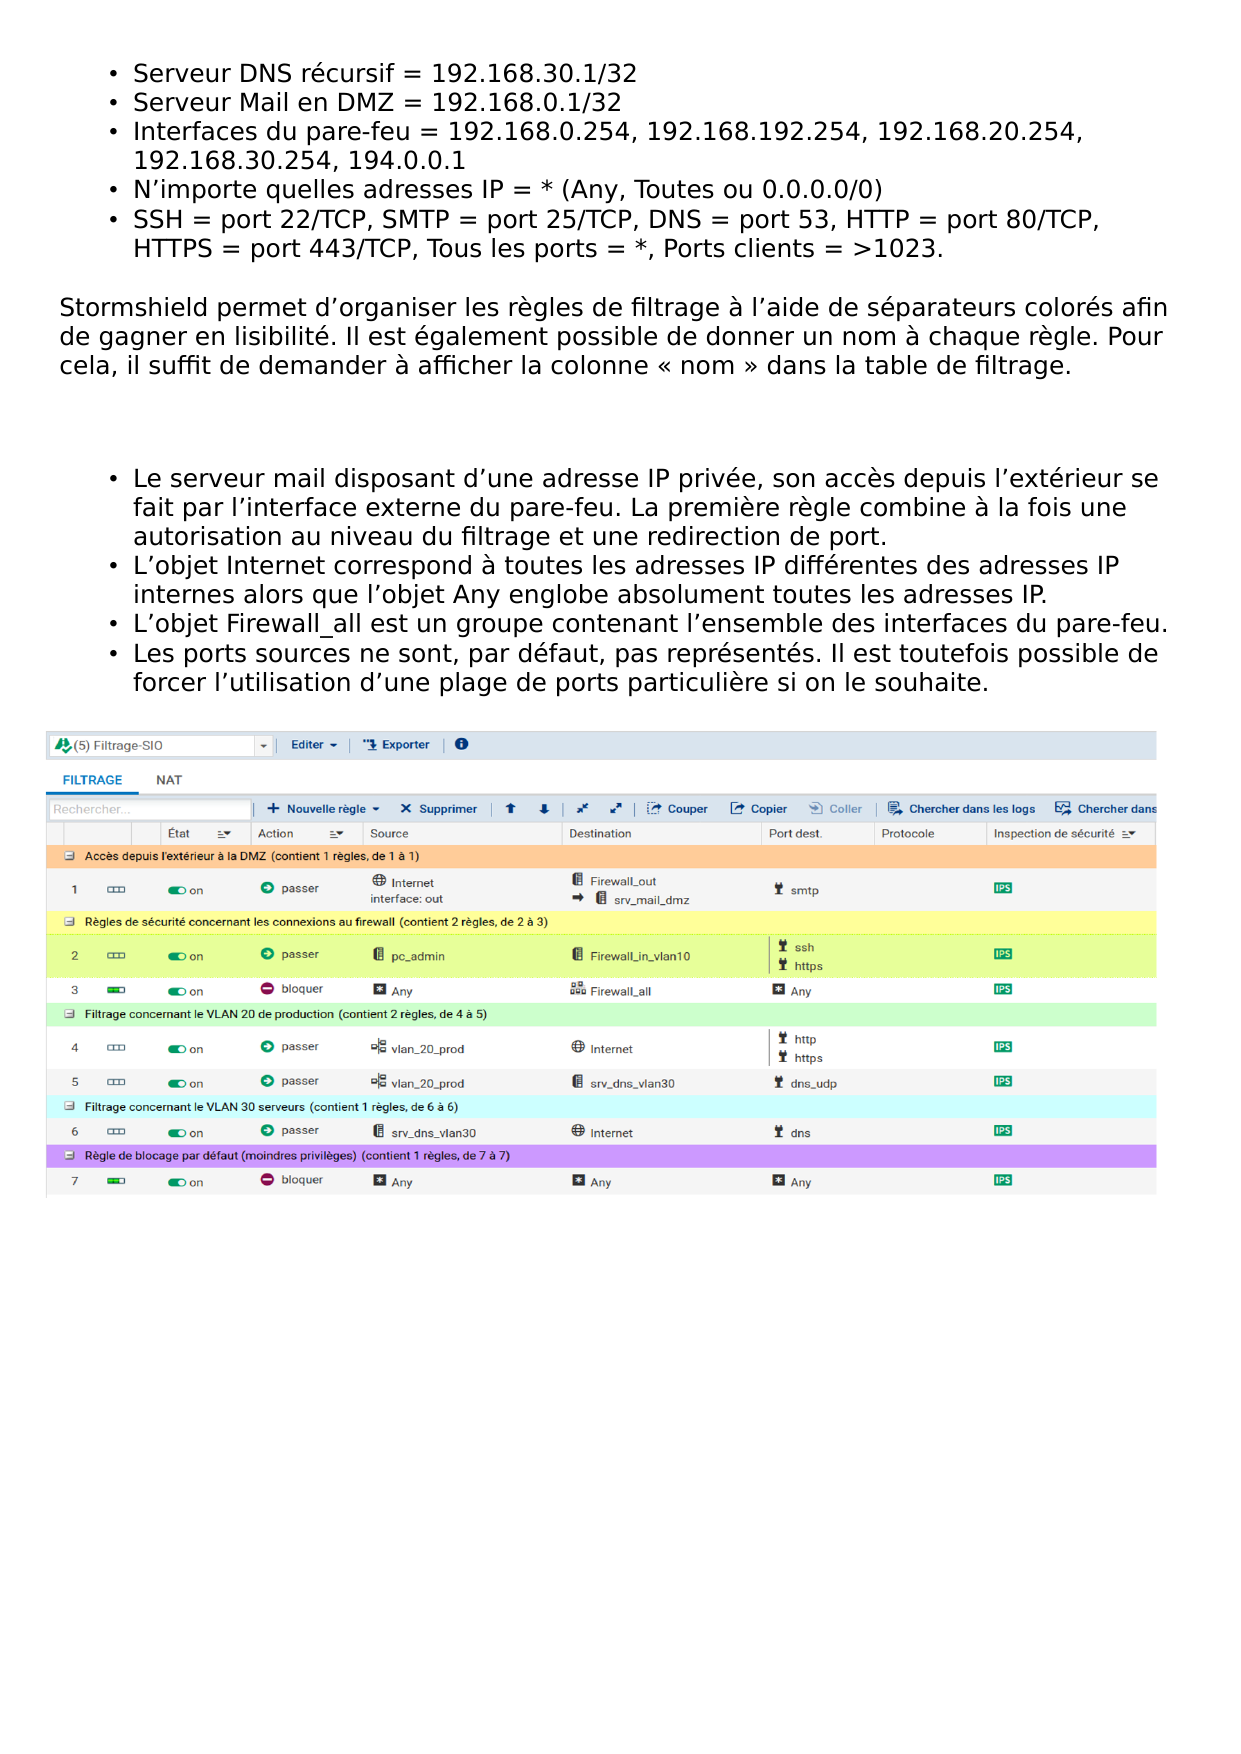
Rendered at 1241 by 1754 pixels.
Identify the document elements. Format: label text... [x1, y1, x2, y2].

list L’objet Internet correspond à toutes les adresses IP différentes des adresses IP internes alors que l’objet Any englobe absolument toutes les adresses IP. [118, 551, 1181, 610]
list Le serveur mail disposant d’une adresse IP privée, son accès depuis l’extérieur se fait par l’interface externe du pare-feu. La première règle combine à la fois une autorisation au niveau du filtrage et une redirection de port. [118, 464, 1181, 551]
list Interfaces du pare-feu = 192.168.0.254, 192.168.192.254, 192.168.20.254, 192.168.30.254, 194.0.0.1 [118, 117, 1181, 176]
list N’importe quelles adresses IP = * (Any, Toutes ou 0.0.0.0/0) [118, 176, 1181, 205]
text Stormshield permet d’organiser les règles de filtrage à l’aide de séparateurs colorés afin de gagner en lisibilité. Il est également possible de donner un nom à chaque règle. Pour cela, il suffit de demander à afficher la colonne « nom » dans la table de filtrage. [59, 293, 1181, 380]
list Serveur DNS récursif = 192.168.30.1/32 [118, 59, 1181, 88]
list SSH = port 22/TCP, SMTP = port 25/TCP, DNS = port 53, HTTP = port 80/TCP, HTTPS = port 443/TCP, Tous les ports = *, Ports clients = >1023. [118, 205, 1181, 263]
list L’objet Firewall_all est un groupe contenant l’ensemble des interfaces du pare-feu. [118, 610, 1181, 639]
list Les ports sources ne sont, par défaut, pas représentés. Il est toutefois possible de forcer l’utilisation d’une plage de ports particulière si on le souhaite. [118, 639, 1181, 697]
list Serveur Mail en DMZ = 192.168.0.1/32 [118, 88, 1181, 117]
